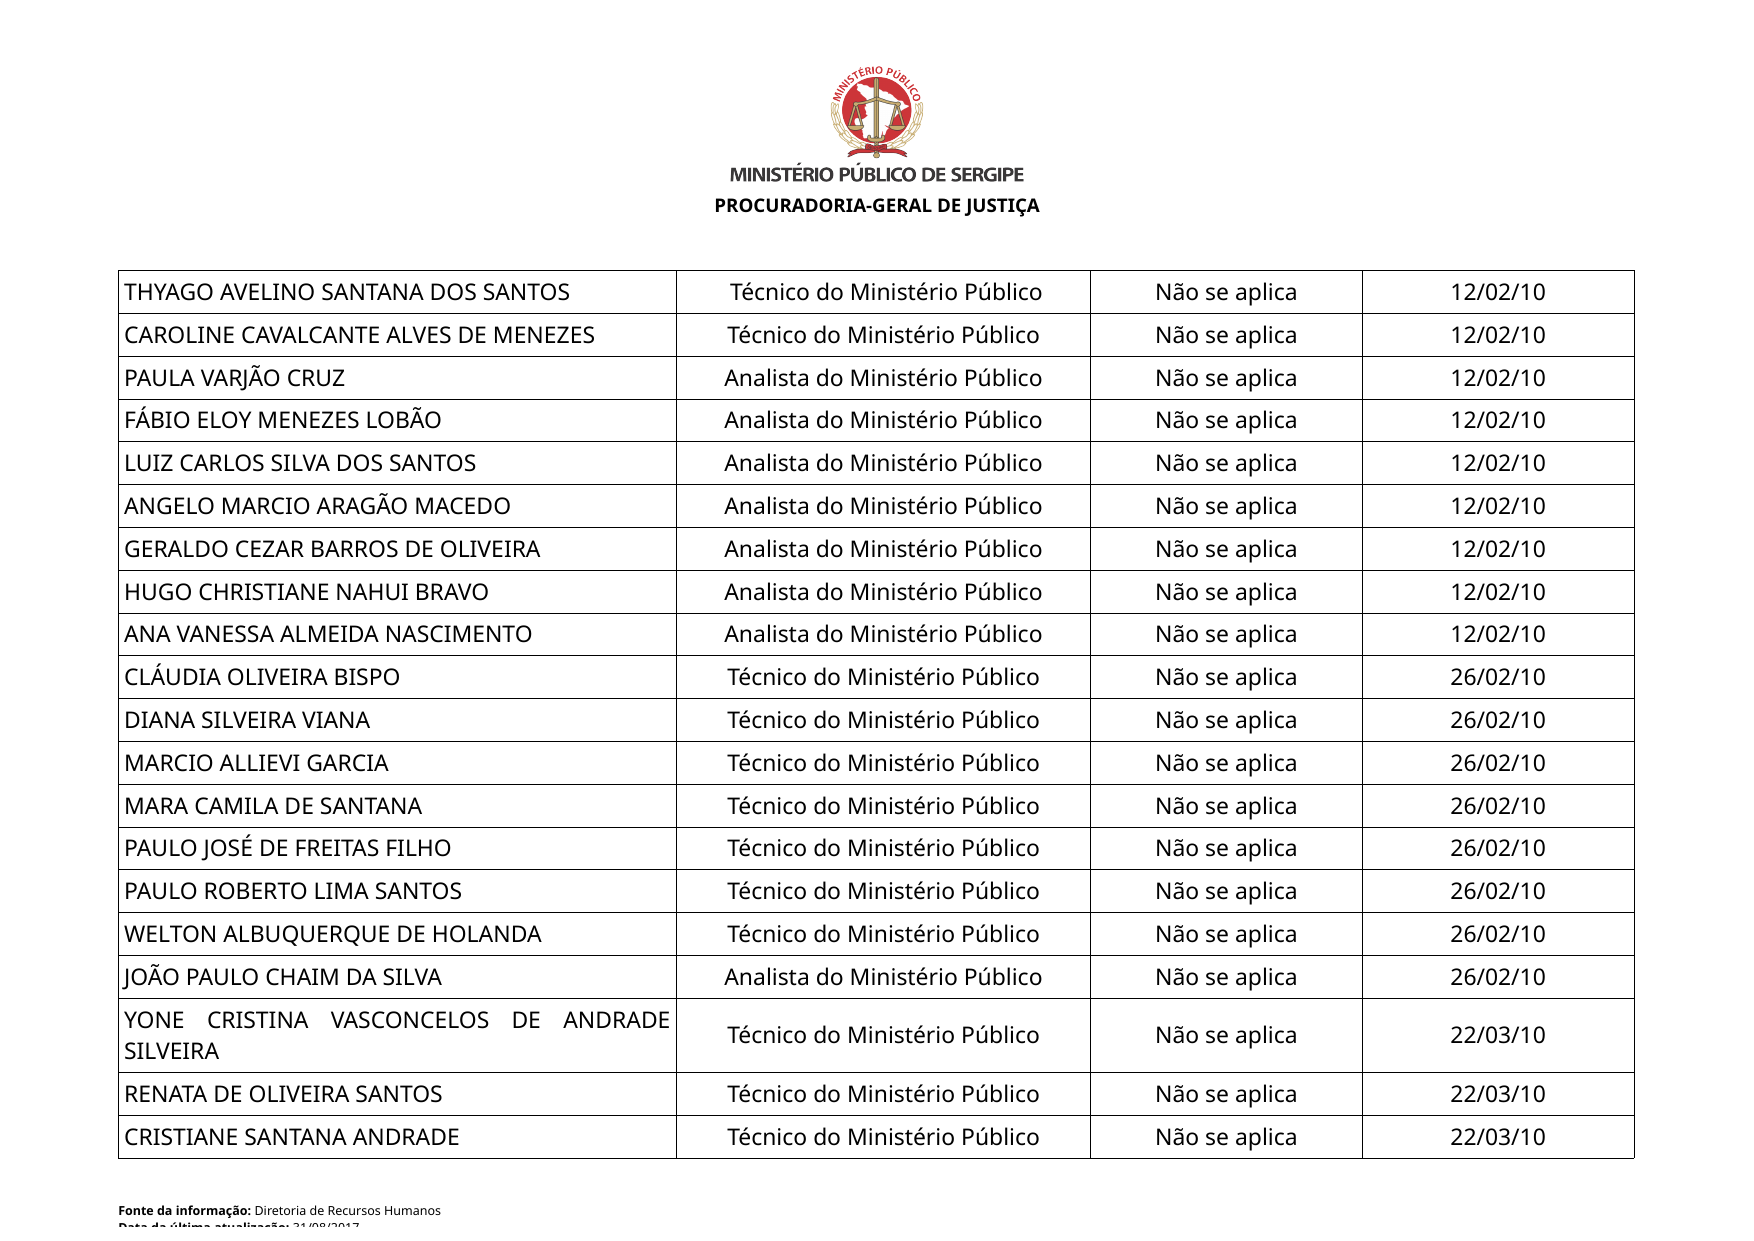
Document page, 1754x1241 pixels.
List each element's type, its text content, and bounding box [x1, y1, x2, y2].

table_cell Não se aplica [1091, 400, 1362, 441]
table_cell Não se aplica [1091, 870, 1362, 912]
table_cell CAROLINE CAVALCANTE ALVES DE MENEZES [119, 314, 676, 356]
table_cell Não se aplica [1091, 614, 1362, 655]
table_cell Técnico do Ministério Público [677, 656, 1090, 698]
table_cell CLÁUDIA OLIVEIRA BISPO [119, 656, 676, 698]
table_cell 26/02/10 [1363, 699, 1634, 741]
table_cell ANA VANESSA ALMEIDA NASCIMENTO [119, 614, 676, 655]
table_cell GERALDO CEZAR BARROS DE OLIVEIRA [119, 528, 676, 570]
table_cell 26/02/10 [1363, 870, 1634, 912]
table_cell 22/03/10 [1363, 1073, 1634, 1115]
table_cell Analista do Ministério Público [677, 956, 1090, 998]
table_cell RENATA DE OLIVEIRA SANTOS [119, 1073, 676, 1115]
table_cell 26/02/10 [1363, 956, 1634, 998]
table_cell Técnico do Ministério Público [677, 742, 1090, 784]
table_cell 26/02/10 [1363, 742, 1634, 784]
table_cell Não se aplica [1091, 1116, 1362, 1157]
picture [730, 66, 1024, 185]
table_cell MARCIO ALLIEVI GARCIA [119, 742, 676, 784]
table_cell Analista do Ministério Público [677, 400, 1090, 441]
table_cell 12/02/10 [1363, 528, 1634, 570]
table_cell Analista do Ministério Público [677, 571, 1090, 612]
table_cell DIANA SILVEIRA VIANA [119, 699, 676, 741]
table_cell FÁBIO ELOY MENEZES LOBÃO [119, 400, 676, 441]
table_cell Não se aplica [1091, 271, 1362, 313]
table_cell 12/02/10 [1363, 485, 1634, 527]
table_cell Não se aplica [1091, 913, 1362, 955]
table_cell Técnico do Ministério Público [677, 1116, 1090, 1157]
table_cell Analista do Ministério Público [677, 485, 1090, 527]
table_cell Analista do Ministério Público [677, 614, 1090, 655]
table_cell Técnico do Ministério Público [677, 785, 1090, 827]
table_cell Não se aplica [1091, 357, 1362, 398]
table_cell Não se aplica [1091, 1073, 1362, 1115]
table_cell 26/02/10 [1363, 913, 1634, 955]
table_cell Analista do Ministério Público [677, 528, 1090, 570]
table_cell Não se aplica [1091, 528, 1362, 570]
table_cell Não se aplica [1091, 314, 1362, 356]
table_cell 12/02/10 [1363, 314, 1634, 356]
table_cell WELTON ALBUQUERQUE DE HOLANDA [119, 913, 676, 955]
table_cell Técnico do Ministério Público [677, 699, 1090, 741]
table_cell Técnico do Ministério Público [677, 828, 1090, 869]
table_cell Técnico do Ministério Público [677, 913, 1090, 955]
table_cell Não se aplica [1091, 785, 1362, 827]
table_cell THYAGO AVELINO SANTANA DOS SANTOS [119, 271, 676, 313]
table_cell 12/02/10 [1363, 614, 1634, 655]
table_cell Não se aplica [1091, 999, 1362, 1072]
table_cell PAULA VARJÃO CRUZ [119, 357, 676, 398]
table_cell JOÃO PAULO CHAIM DA SILVA [119, 956, 676, 998]
table_cell 12/02/10 [1363, 400, 1634, 441]
table_cell 12/02/10 [1363, 571, 1634, 612]
table_cell Analista do Ministério Público [677, 357, 1090, 398]
table_cell PAULO ROBERTO LIMA SANTOS [119, 870, 676, 912]
table_cell LUIZ CARLOS SILVA DOS SANTOS [119, 442, 676, 484]
table_cell Técnico do Ministério Público [677, 314, 1090, 356]
table_cell 12/02/10 [1363, 271, 1634, 313]
table_cell Analista do Ministério Público [677, 442, 1090, 484]
table_cell Não se aplica [1091, 742, 1362, 784]
table_cell 22/03/10 [1363, 999, 1634, 1072]
table_cell 26/02/10 [1363, 828, 1634, 869]
table_cell YONE CRISTINA VASCONCELOS DE ANDRADE SILVEIRA [119, 999, 676, 1072]
table_cell Não se aplica [1091, 828, 1362, 869]
table_cell Não se aplica [1091, 699, 1362, 741]
table_cell Não se aplica [1091, 656, 1362, 698]
table_cell 22/03/10 [1363, 1116, 1634, 1157]
table_cell HUGO CHRISTIANE NAHUI BRAVO [119, 571, 676, 612]
table_cell Técnico do Ministério Público [677, 870, 1090, 912]
table_cell Técnico do Ministério Público [677, 1073, 1090, 1115]
table_cell Técnico do Ministério Público [677, 999, 1090, 1072]
table_cell CRISTIANE SANTANA ANDRADE [119, 1116, 676, 1157]
table_cell PAULO JOSÉ DE FREITAS FILHO [119, 828, 676, 869]
table_cell ANGELO MARCIO ARAGÃO MACEDO [119, 485, 676, 527]
table_cell 12/02/10 [1363, 357, 1634, 398]
table_cell Não se aplica [1091, 571, 1362, 612]
table_cell 26/02/10 [1363, 785, 1634, 827]
table_cell Não se aplica [1091, 956, 1362, 998]
table_cell 12/02/10 [1363, 442, 1634, 484]
table_cell MARA CAMILA DE SANTANA [119, 785, 676, 827]
table_cell Não se aplica [1091, 485, 1362, 527]
table_cell Não se aplica [1091, 442, 1362, 484]
table_cell Técnico do Ministério Público [677, 271, 1090, 313]
table_cell 26/02/10 [1363, 656, 1634, 698]
